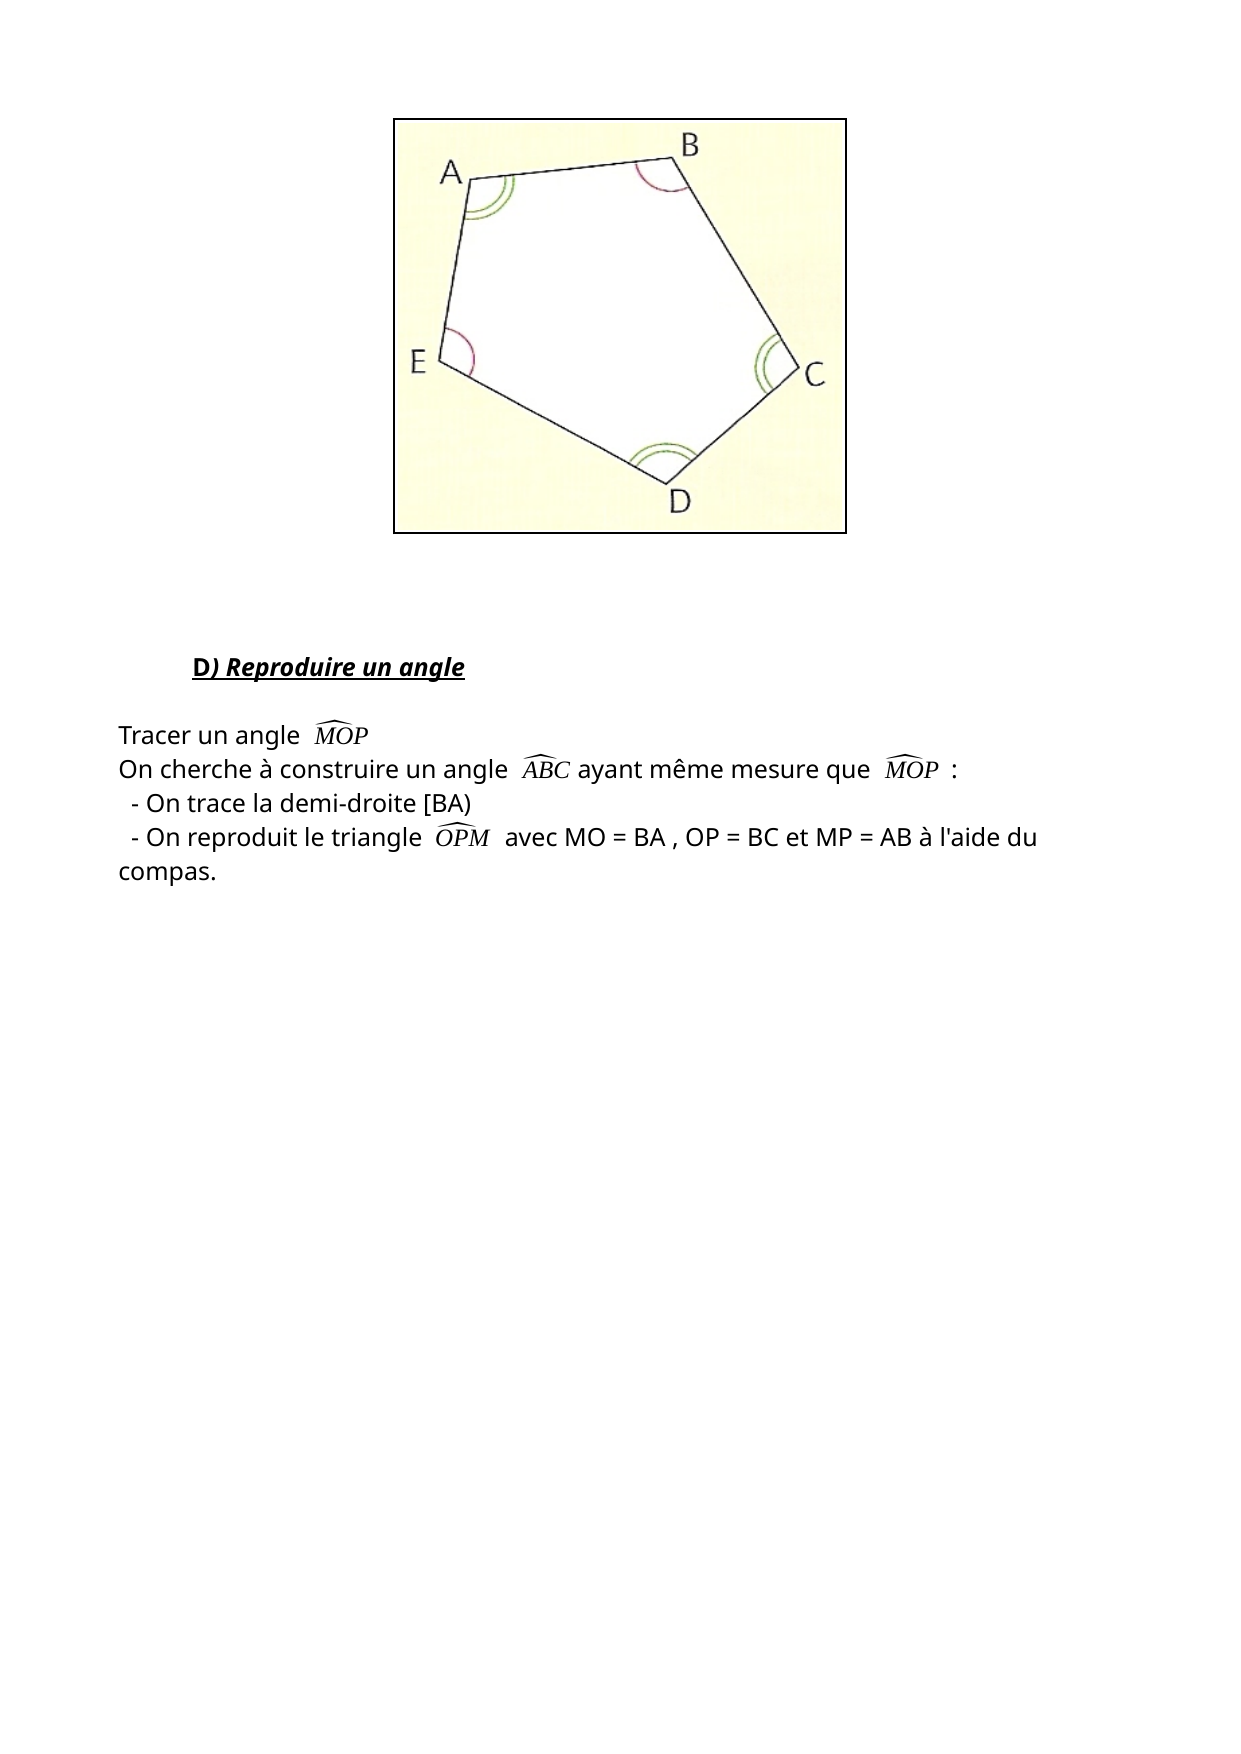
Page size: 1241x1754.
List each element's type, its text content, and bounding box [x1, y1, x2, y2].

picture [397, 123, 843, 530]
text - On reproduit le triangle avec MO = BA , OP = BC et MP = AB à l'aide du compas. [118, 820, 1122, 888]
text D) Reproduire un angle [118, 649, 1122, 683]
text Tracer un angle [118, 718, 1122, 752]
text On cherche à construire un angle ayant même mesure que : [118, 752, 1122, 786]
text - On trace la demi-droite [BA) [118, 786, 1122, 820]
